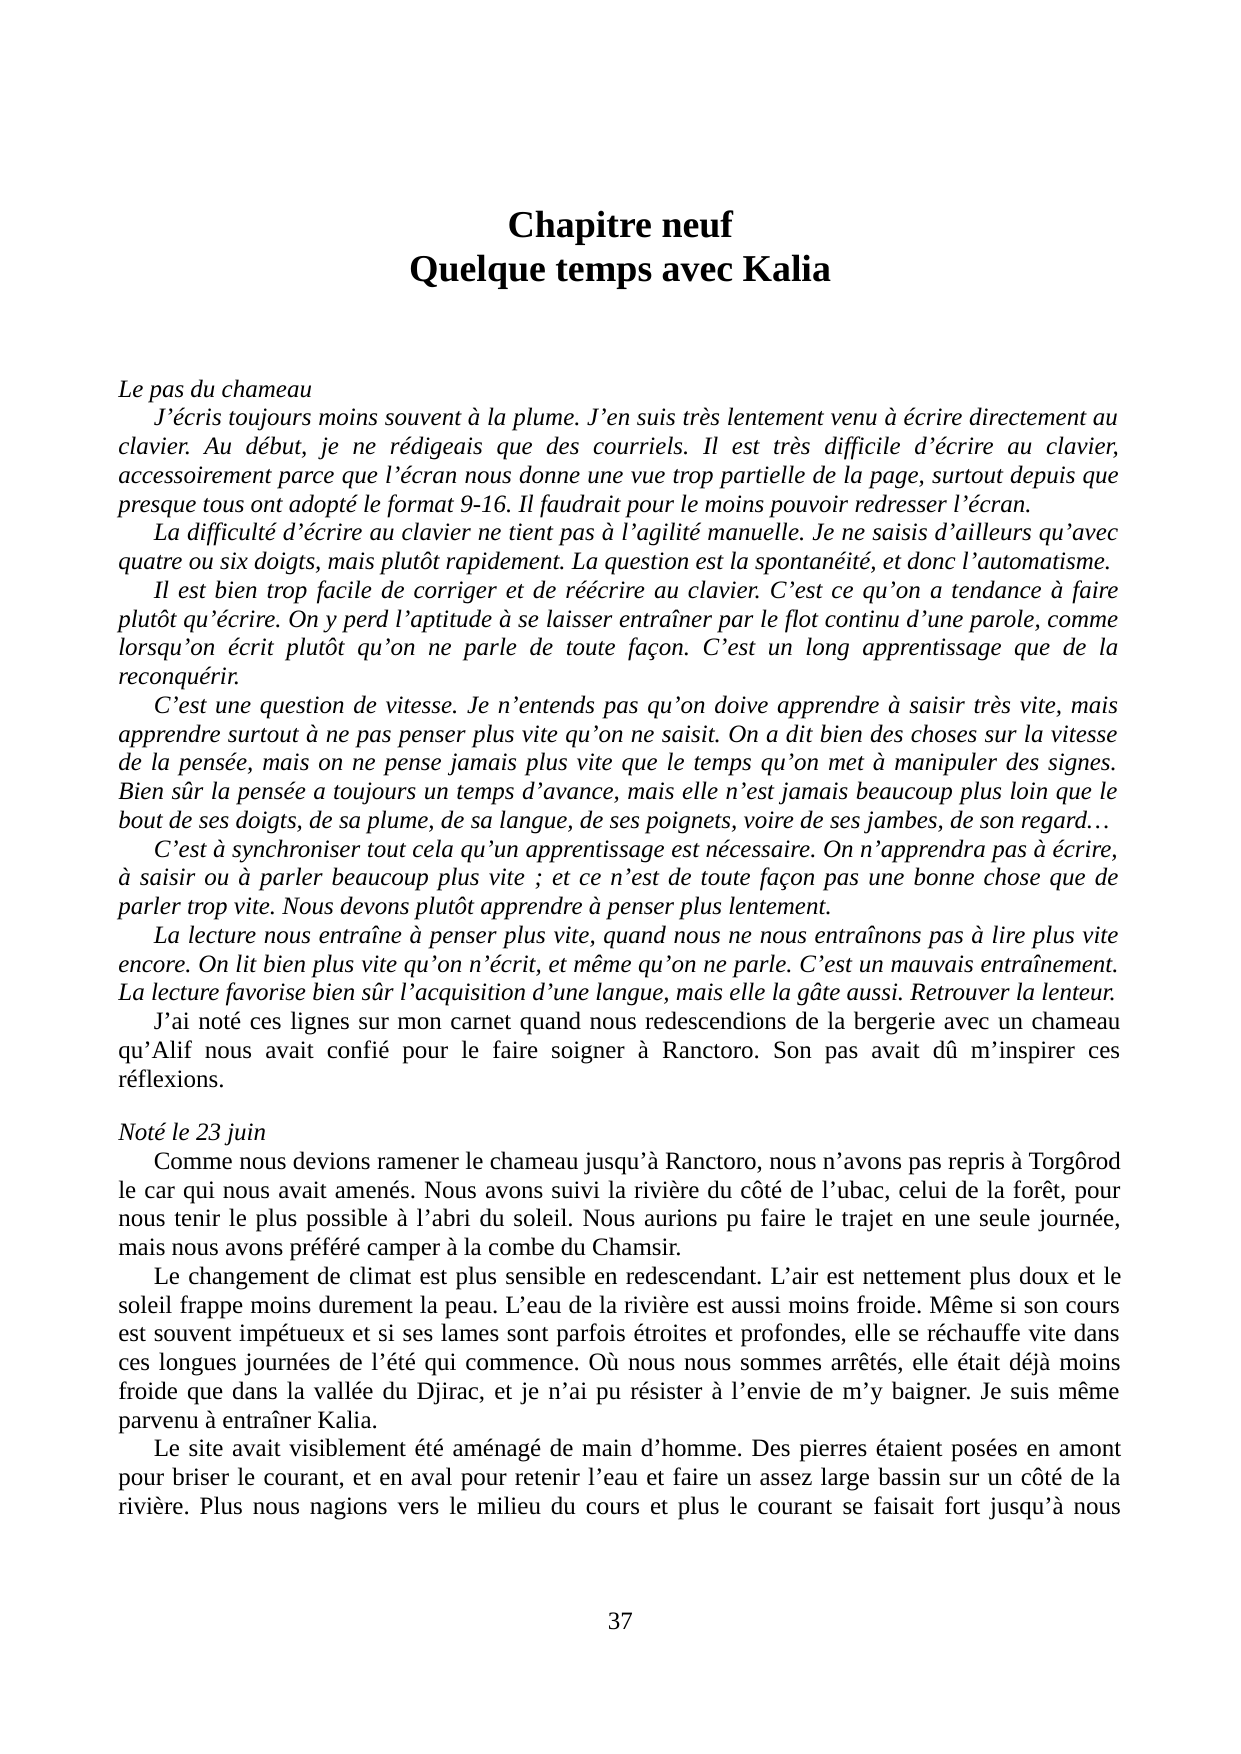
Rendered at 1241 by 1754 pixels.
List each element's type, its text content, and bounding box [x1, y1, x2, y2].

text La difficulté d’écrire au clavier ne tient pas à l’agilité manuelle. Je ne saisis d’ailleurs qu’avec quatre ou six doigts, mais plutôt rapidement. La question est la spontanéité, et donc l’automatisme. [118, 517, 1122, 575]
subtitle Noté le 23 juin [118, 1117, 1122, 1146]
text J’écris toujours moins souvent à la plume. J’en suis très lentement venu à écrire directement au clavier. Au début, je ne rédigeais que des courriels. Il est très difficile d’écrire au clavier, accessoirement parce que l’écran nous donne une vue trop partielle de la page, surtout depuis que presque tous ont adopté le format 9-16. Il faudrait pour le moins pouvoir redresser l’écran. [118, 402, 1122, 517]
text Il est bien trop facile de corriger et de réécrire au clavier. C’est ce qu’on a tendance à faire plutôt qu’écrire. On y perd l’aptitude à se laisser entraîner par le flot continu d’une parole, comme lorsqu’on écrit plutôt qu’on ne parle de toute façon. C’est un long apprentissage que de la reconquérir. [118, 575, 1122, 690]
text J’ai noté ces lignes sur mon carnet quand nous redescendions de la bergerie avec un chameau qu’Alif nous avait confié pour le faire soigner à Ranctoro. Son pas avait dû m’inspirer ces réflexions. [118, 1006, 1122, 1092]
text Le changement de climat est plus sensible en redescendant. L’air est nettement plus doux et le soleil frappe moins durement la peau. L’eau de la rivière est aussi moins froide. Même si son cours est souvent impétueux et si ses lames sont parfois étroites et profondes, elle se réchauffe vite dans ces longues journées de l’été qui commence. Où nous nous sommes arrêtés, elle était déjà moins froide que dans la vallée du Djirac, et je n’ai pu résister à l’envie de m’y baigner. Je suis même parvenu à entraîner Kalia. [118, 1261, 1122, 1433]
text Le site avait visiblement été aménagé de main d’homme. Des pierres étaient posées en amont pour briser le courant, et en aval pour retenir l’eau et faire un assez large bassin sur un côté de la rivière. Plus nous nagions vers le milieu du cours et plus le courant se faisait fort jusqu’à nous [118, 1433, 1122, 1520]
text Comme nous devions ramener le chameau jusqu’à Ranctoro, nous n’avons pas repris à Torgôrod le car qui nous avait amenés. Nous avons suivi la rivière du côté de l’ubac, celui de la forêt, pour nous tenir le plus possible à l’abri du soleil. Nous aurions pu faire le trajet en une seule journée, mais nous avons préféré camper à la combe du Chamsir. [118, 1146, 1122, 1261]
text La lecture nous entraîne à penser plus vite, quand nous ne nous entraînons pas à lire plus vite encore. On lit bien plus vite qu’on n’écrit, et même qu’on ne parle. C’est un mauvais entraînement. La lecture favorise bien sûr l’acquisition d’une langue, mais elle la gâte aussi. Retrouver la lenteur. [118, 920, 1122, 1006]
text C’est à synchroniser tout cela qu’un apprentissage est nécessaire. On n’apprendra pas à écrire, à saisir ou à parler beaucoup plus vite ; et ce n’est de toute façon pas une bonne chose que de parler trop vite. Nous devons plutôt apprendre à penser plus lentement. [118, 834, 1122, 920]
text C’est une question de vitesse. Je n’entends pas qu’on doive apprendre à saisir très vite, mais apprendre surtout à ne pas penser plus vite qu’on ne saisit. On a dit bien des choses sur la vitesse de la pensée, mais on ne pense jamais plus vite que le temps qu’on met à manipuler des signes. Bien sûr la pensée a toujours un temps d’avance, mais elle n’est jamais beaucoup plus loin que le bout de ses doigts, de sa plume, de sa langue, de ses poignets, voire de ses jambes, de son regard… [118, 690, 1122, 834]
subtitle Le pas du chameau [118, 374, 1122, 402]
subtitle Chapitre neuf Quelque temps avec Kalia [118, 202, 1122, 289]
